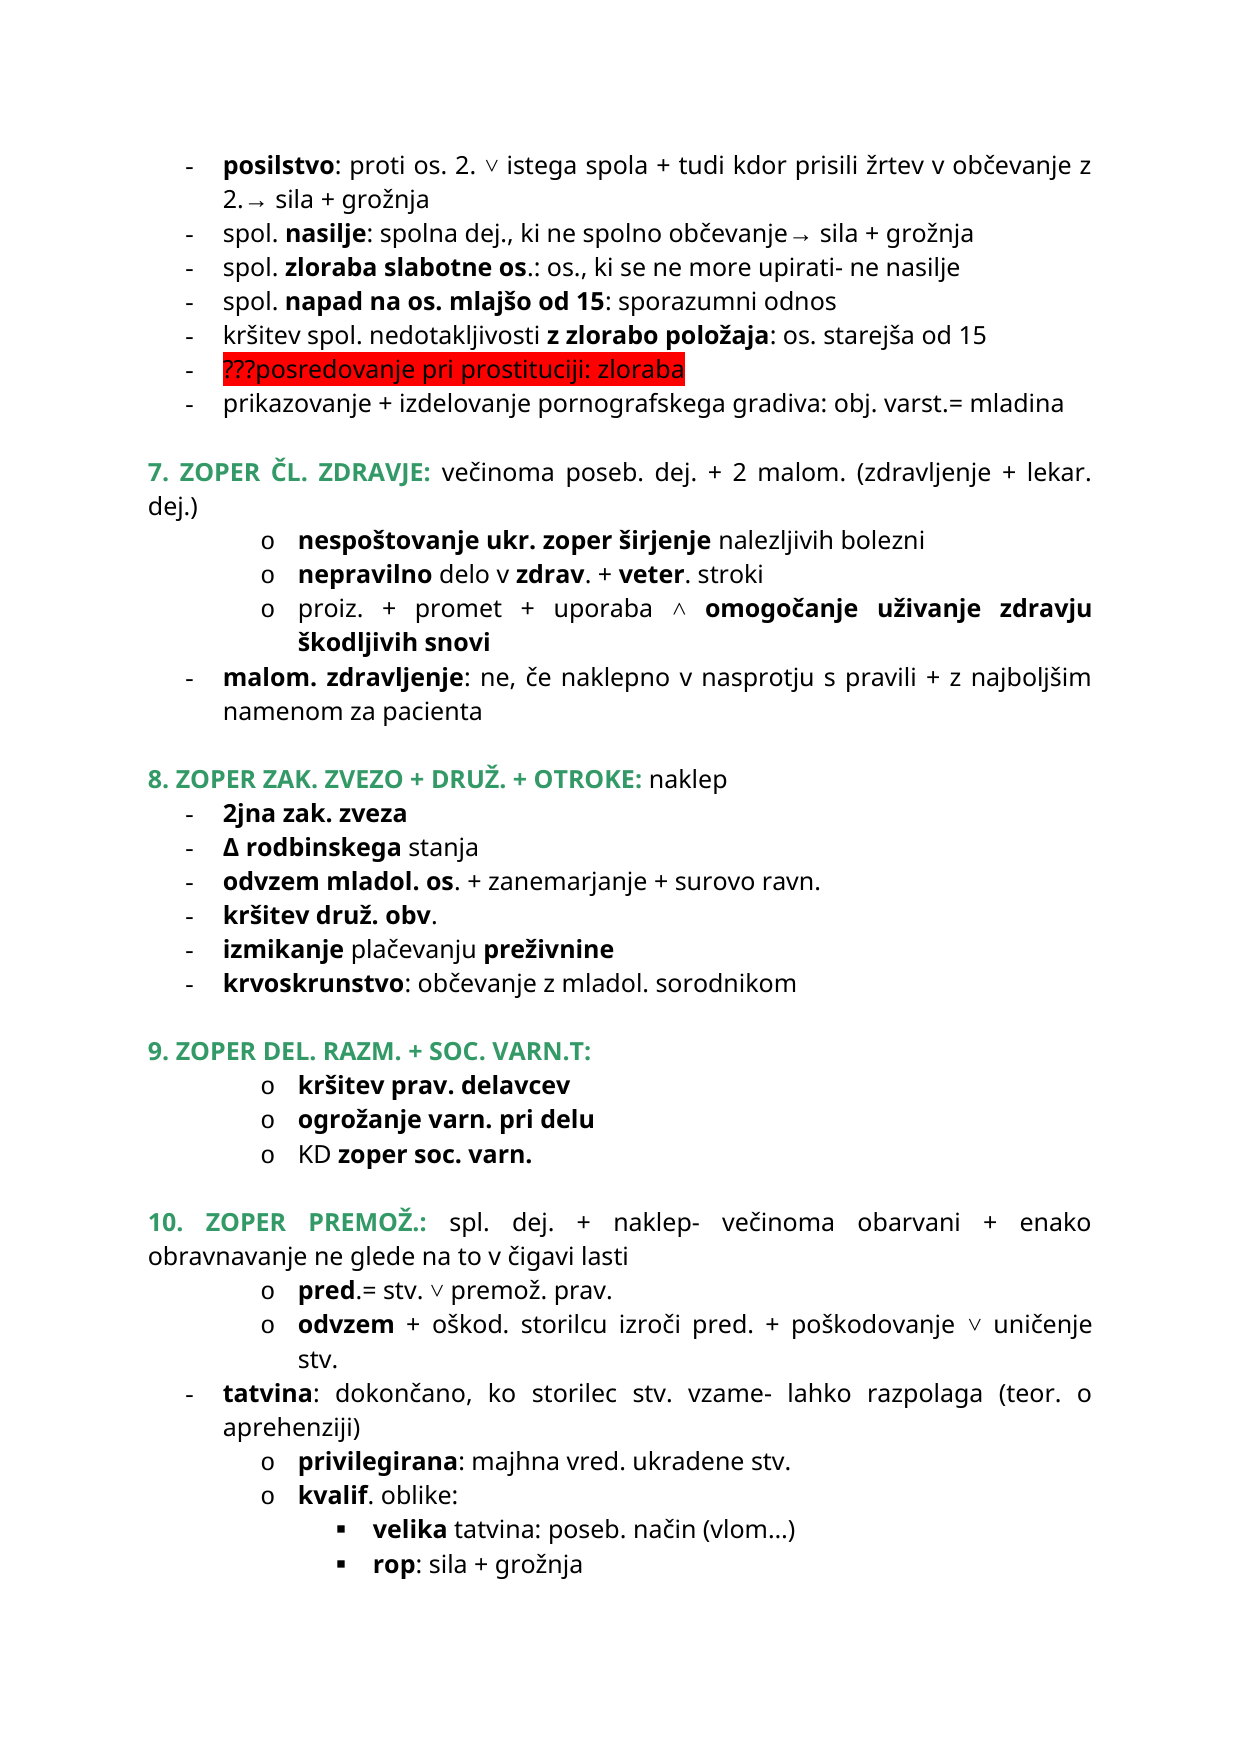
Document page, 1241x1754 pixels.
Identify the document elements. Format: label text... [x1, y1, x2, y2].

text 8. ZOPER ZAK. ZVEZO + DRUŽ. + OTROKE: naklep [148, 761, 1093, 795]
list KD zoper soc. varn. [260, 1136, 1093, 1171]
list spol. napad na os. mlajšo od 15: sporazumni odnos [185, 284, 1093, 318]
list privilegirana: majhna vred. ukradene stv. [260, 1444, 1093, 1478]
list krvoskrunstvo: občevanje z mladol. sorodnikom [185, 966, 1093, 1000]
list posilstvo: proti os. 2. ˅ istega spola + tudi kdor prisili žrtev v občevanje z 2.→ sila + grožnja [185, 148, 1093, 216]
text 7. ZOPER ČL. ZDRAVJE: večinoma poseb. dej. + 2 malom. (zdravljenje + lekar. dej.) [148, 454, 1093, 522]
list kvalif. oblike: [260, 1478, 1093, 1512]
list spol. nasilje: spolna dej., ki ne spolno občevanje→ sila + grožnja [185, 216, 1093, 250]
list malom. zdravljenje: ne, če naklepno v nasprotju s pravili + z najboljšim namenom za pacienta [185, 659, 1093, 727]
list velika tatvina: poseb. način (vlom…) [335, 1512, 1093, 1546]
text 9. ZOPER DEL. RAZM. + SOC. VARN.T: [148, 1034, 1093, 1068]
list 2jna zak. zveza [185, 795, 1093, 829]
text 10. ZOPER PREMOŽ.: spl. dej. + naklep- večinoma obarvani + enako obravnavanje ne glede na to v čigavi lasti [148, 1205, 1093, 1273]
list proiz. + promet + uporaba ˄ omogočanje uživanje zdravju škodljivih snovi [260, 591, 1093, 659]
list rop: sila + grožnja [335, 1546, 1093, 1580]
list nepravilno delo v zdrav. + veter. stroki [260, 557, 1093, 591]
list kršitev druž. obv. [185, 898, 1093, 932]
list kršitev spol. nedotakljivosti z zlorabo položaja: os. starejša od 15 [185, 318, 1093, 352]
list prikazovanje + izdelovanje pornografskega gradiva: obj. varst.= mladina [185, 386, 1093, 420]
list ogrožanje varn. pri delu [260, 1102, 1093, 1136]
list nespoštovanje ukr. zoper širjenje nalezljivih bolezni [260, 522, 1093, 557]
list spol. zloraba slabotne os.: os., ki se ne more upirati- ne nasilje [185, 250, 1093, 284]
list kršitev prav. delavcev [260, 1068, 1093, 1102]
list tatvina: dokončano, ko storilec stv. vzame- lahko razpolaga (teor. o aprehenziji) [185, 1376, 1093, 1444]
list pred.= stv. ˅ premož. prav. [260, 1273, 1093, 1307]
list Δ rodbinskega stanja [185, 829, 1093, 863]
list odvzem mladol. os. + zanemarjanje + surovo ravn. [185, 863, 1093, 898]
list izmikanje plačevanju preživnine [185, 932, 1093, 966]
list ???posredovanje pri prostituciji: zloraba [185, 352, 1093, 386]
list odvzem + oškod. storilcu izroči pred. + poškodovanje ˅ uničenje stv. [260, 1307, 1093, 1376]
